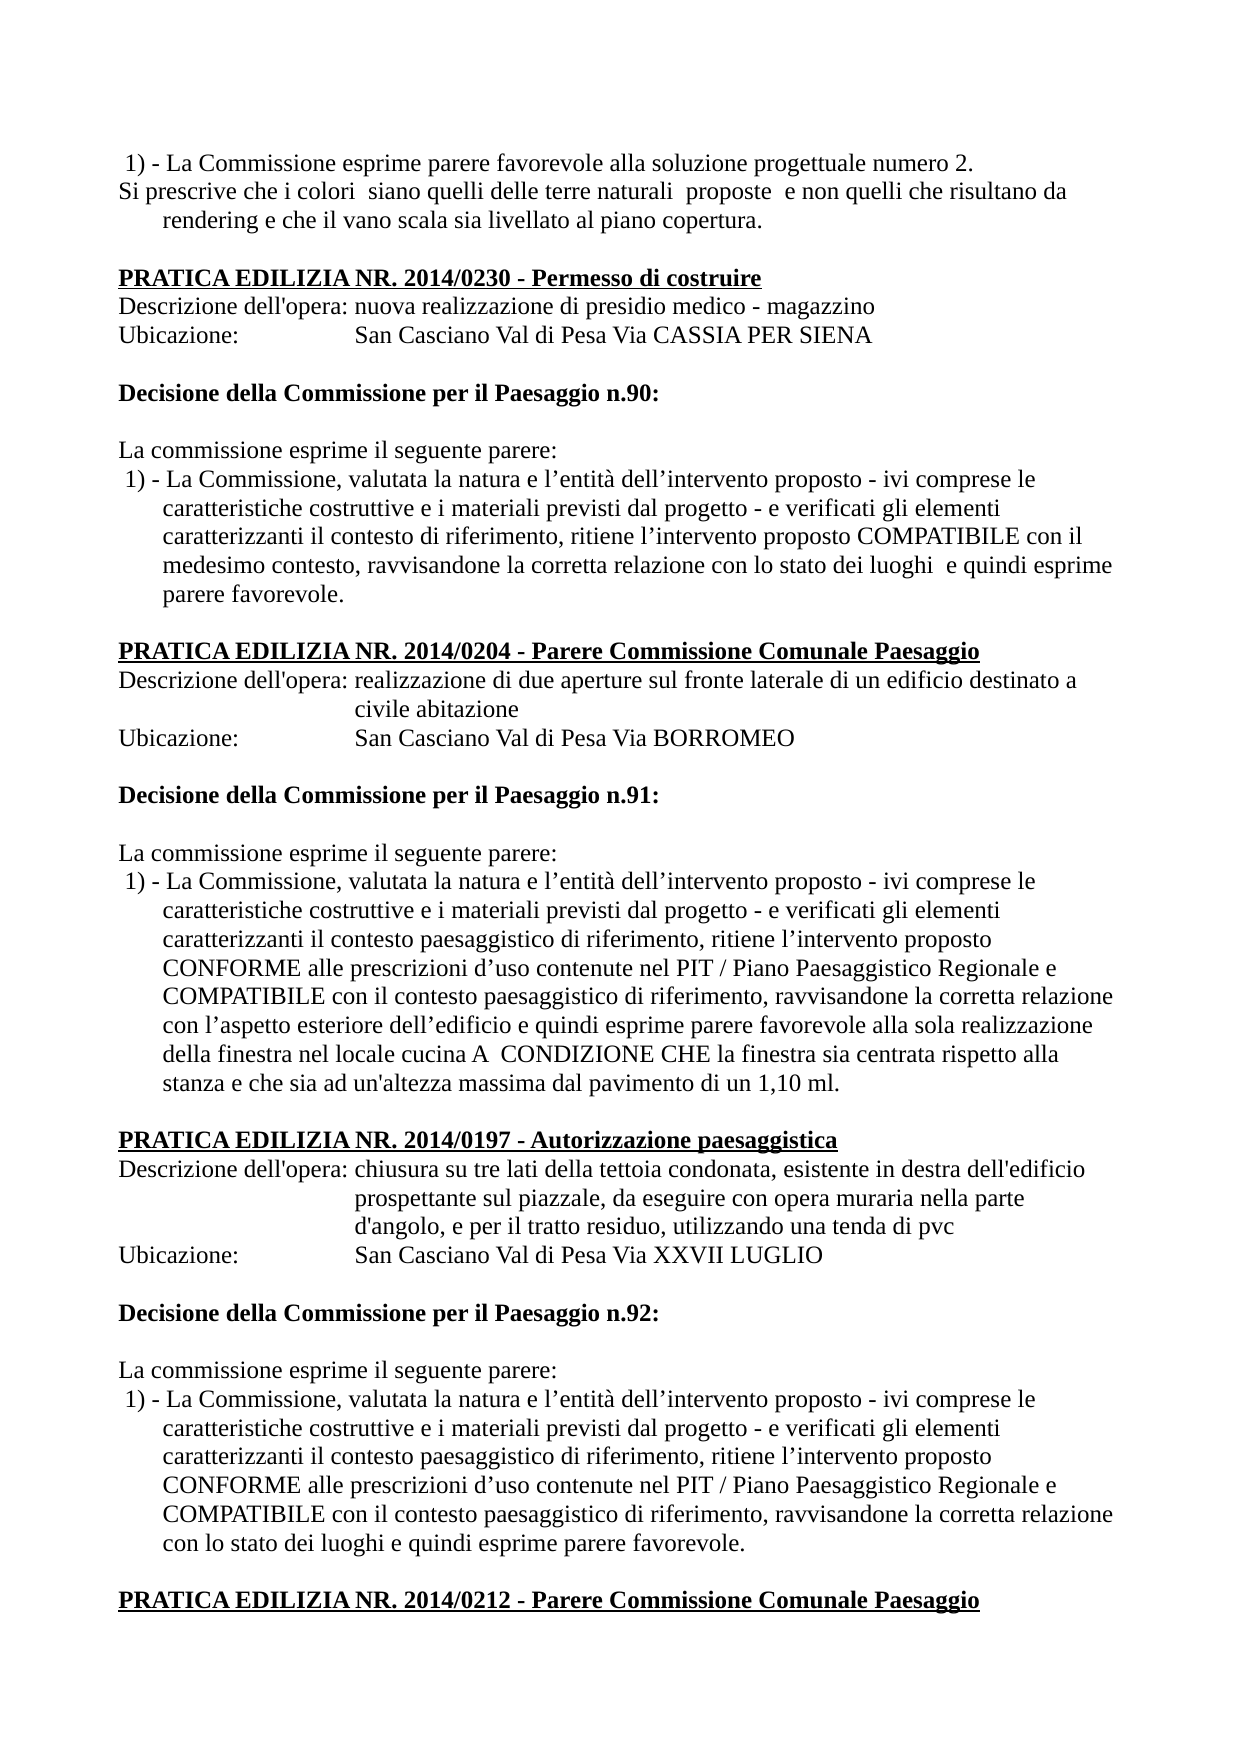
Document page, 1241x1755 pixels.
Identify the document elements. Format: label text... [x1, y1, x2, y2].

text PRATICA EDILIZIA NR. 2014/0197 - Autorizzazione paesaggistica [118, 1125, 1122, 1154]
text Descrizione dell'opera: chiusura su tre lati della tettoia condonata, esistente in destra dell'edificio prospettante sul piazzale, da eseguire con opera muraria nella parte d'angolo, e per il tratto residuo, utilizzando una tenda di pvc [118, 1154, 1122, 1240]
text PRATICA EDILIZIA NR. 2014/0204 - Parere Commissione Comunale Paesaggio [118, 636, 1122, 665]
text Descrizione dell'opera: nuova realizzazione di presidio medico - magazzino [118, 291, 1122, 320]
text 1) - La Commissione esprime parere favorevole alla soluzione progettuale numero 2. [118, 148, 1122, 176]
text La commissione esprime il seguente parere: [118, 1355, 1122, 1384]
text Decisione della Commissione per il Paesaggio n.92: [118, 1298, 1122, 1326]
text Si prescrive che i colori siano quelli delle terre naturali proposte e non quelli che risultano da rendering e che il vano scala sia livellato al piano copertura. [118, 176, 1122, 234]
text 1) - La Commissione, valutata la natura e l’entità dell’intervento proposto - ivi comprese le caratteristiche costruttive e i materiali previsti dal progetto - e verificati gli elementi caratterizzanti il contesto di riferimento, ritiene l’intervento proposto COMPATIBILE con il medesimo contesto, ravvisandone la corretta relazione con lo stato dei luoghi e quindi esprime parere favorevole. [118, 464, 1122, 608]
text Decisione della Commissione per il Paesaggio n.91: [118, 780, 1122, 809]
text Ubicazione: San Casciano Val di Pesa Via CASSIA PER SIENA [118, 320, 1122, 349]
text 1) - La Commissione, valutata la natura e l’entità dell’intervento proposto - ivi comprese le caratteristiche costruttive e i materiali previsti dal progetto - e verificati gli elementi caratterizzanti il contesto paesaggistico di riferimento, ritiene l’intervento proposto CONFORME alle prescrizioni d’uso contenute nel PIT / Piano Paesaggistico Regionale e COMPATIBILE con il contesto paesaggistico di riferimento, ravvisandone la corretta relazione con l’aspetto esteriore dell’edificio e quindi esprime parere favorevole alla sola realizzazione della finestra nel locale cucina A CONDIZIONE CHE la finestra sia centrata rispetto alla stanza e che sia ad un'altezza massima dal pavimento di un 1,10 ml. [118, 866, 1122, 1096]
text La commissione esprime il seguente parere: [118, 435, 1122, 464]
text 1) - La Commissione, valutata la natura e l’entità dell’intervento proposto - ivi comprese le caratteristiche costruttive e i materiali previsti dal progetto - e verificati gli elementi caratterizzanti il contesto paesaggistico di riferimento, ritiene l’intervento proposto CONFORME alle prescrizioni d’uso contenute nel PIT / Piano Paesaggistico Regionale e COMPATIBILE con il contesto paesaggistico di riferimento, ravvisandone la corretta relazione con lo stato dei luoghi e quindi esprime parere favorevole. [118, 1384, 1122, 1556]
text PRATICA EDILIZIA NR. 2014/0230 - Permesso di costruire [118, 263, 1122, 291]
text Ubicazione: San Casciano Val di Pesa Via XXVII LUGLIO [118, 1240, 1122, 1269]
text La commissione esprime il seguente parere: [118, 838, 1122, 866]
text Decisione della Commissione per il Paesaggio n.90: [118, 378, 1122, 406]
text Descrizione dell'opera: realizzazione di due aperture sul fronte laterale di un edificio destinato a civile abitazione [118, 665, 1122, 723]
text Ubicazione: San Casciano Val di Pesa Via BORROMEO [118, 723, 1122, 751]
text PRATICA EDILIZIA NR. 2014/0212 - Parere Commissione Comunale Paesaggio [118, 1585, 1122, 1614]
